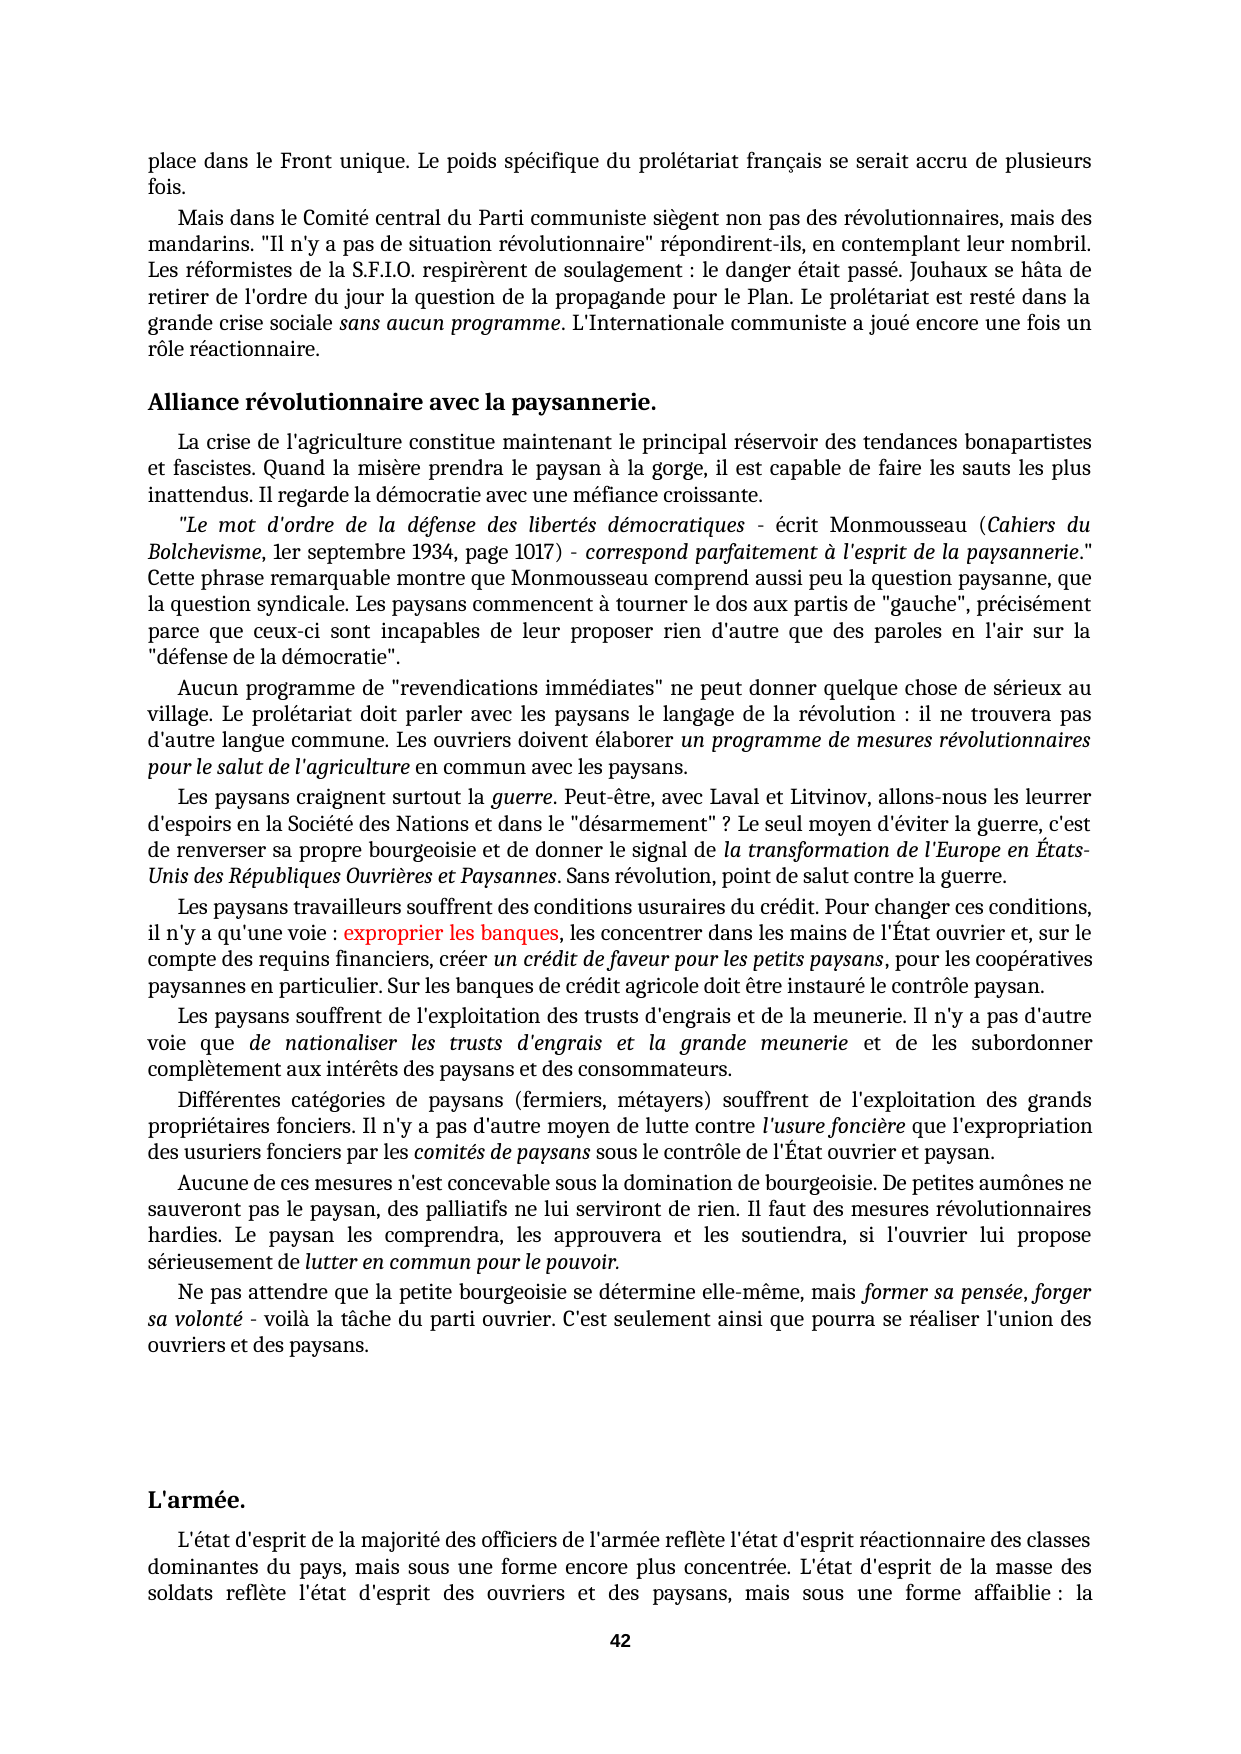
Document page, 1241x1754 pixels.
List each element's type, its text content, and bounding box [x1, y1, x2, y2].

text Les paysans travailleurs souffrent des conditions usuraires du crédit. Pour changer ces conditions, il n'y a qu'une voie : exproprier les banques, les concentrer dans les mains de l'État ouvrier et, sur le compte des requins financiers, créer un crédit de faveur pour les petits paysans, pour les coopératives paysannes en particulier. Sur les banques de crédit agricole doit être instauré le contrôle paysan. [148, 893, 1093, 999]
text L'état d'esprit de la majorité des officiers de l'armée reflète l'état d'esprit réactionnaire des classes dominantes du pays, mais sous une forme encore plus concentrée. L'état d'esprit de la masse des soldats reflète l'état d'esprit des ouvriers et des paysans, mais sous une forme affaiblie : la [148, 1527, 1093, 1606]
text Aucun programme de "revendications immédiates" ne peut donner quelque chose de sérieux au village. Le prolétariat doit parler avec les paysans le langage de la révolution : il ne trouvera pas d'autre langue commune. Les ouvriers doivent élaborer un programme de mesures révolutionnaires pour le salut de l'agriculture en commun avec les paysans. [148, 674, 1093, 780]
text place dans le Front unique. Le poids spécifique du prolétariat français se serait accru de plusieurs fois. [148, 148, 1093, 200]
text Les paysans souffrent de l'exploitation des trusts d'engrais et de la meunerie. Il n'y a pas d'autre voie que de nationaliser les trusts d'engrais et la grande meunerie et de les subordonner complètement aux intérêts des paysans et des consommateurs. [148, 1003, 1093, 1082]
text Ne pas attendre que la petite bourgeoisie se détermine elle-même, mais former sa pensée, forger sa volonté - voilà la tâche du parti ouvrier. C'est seulement ainsi que pourra se réaliser l'union des ouvriers et des paysans. [148, 1279, 1093, 1358]
text Différentes catégories de paysans (fermiers, métayers) souffrent de l'exploitation des grands propriétaires fonciers. Il n'y a pas d'autre moyen de lutte contre l'usure foncière que l'expropriation des usuriers fonciers par les comités de paysans sous le contrôle de l'État ouvrier et paysan. [148, 1086, 1093, 1165]
text "Le mot d'ordre de la défense des libertés démocratiques - écrit Monmousseau (Cahiers du Bolchevisme, 1er septembre 1934, page 1017) - correspond parfaitement à l'esprit de la paysannerie." Cette phrase remarquable montre que Monmousseau comprend aussi peu la question paysanne, que la question syndicale. Les paysans commencent à tourner le dos aux partis de "gauche", précisément parce que ceux-ci sont incapables de leur proposer rien d'autre que des paroles en l'air sur la "défense de la démocratie". [148, 512, 1093, 670]
text La crise de l'agriculture constitue maintenant le principal réservoir des tendances bonapartistes et fascistes. Quand la misère prendra le paysan à la gorge, il est capable de faire les sauts les plus inattendus. Il regarde la démocratie avec une méfiance croissante. [148, 429, 1093, 508]
text Les paysans craignent surtout la guerre. Peut-être, avec Laval et Litvinov, allons-nous les leurrer d'espoirs en la Société des Nations et dans le "désarmement" ? Le seul moyen d'éviter la guerre, c'est de renverser sa propre bourgeoisie et de donner le signal de la transformation de l'Europe en États-Unis des Républiques Ouvrières et Paysannes. Sans révolution, point de salut contre la guerre. [148, 784, 1093, 889]
text Aucune de ces mesures n'est concevable sous la domination de bourgeoisie. De petites aumônes ne sauveront pas le paysan, des palliatifs ne lui serviront de rien. Il faut des mesures révolutionnaires hardies. Le paysan les comprendra, les approuvera et les soutiendra, si l'ouvrier lui propose sérieusement de lutter en commun pour le pouvoir. [148, 1169, 1093, 1275]
text L'armée. [148, 1486, 1093, 1515]
text Mais dans le Comité central du Parti communiste siègent non pas des révolutionnaires, mais des mandarins. "Il n'y a pas de situation révolutionnaire" répondirent-ils, en contemplant leur nombril. Les réformistes de la S.F.I.O. respirèrent de soulagement : le danger était passé. Jouhaux se hâta de retirer de l'ordre du jour la question de la propagande pour le Plan. Le prolétariat est resté dans la grande crise sociale sans aucun programme. L'Internationale communiste a joué encore une fois un rôle réactionnaire. [148, 204, 1093, 363]
text Alliance révolutionnaire avec la paysannerie. [148, 388, 1093, 416]
